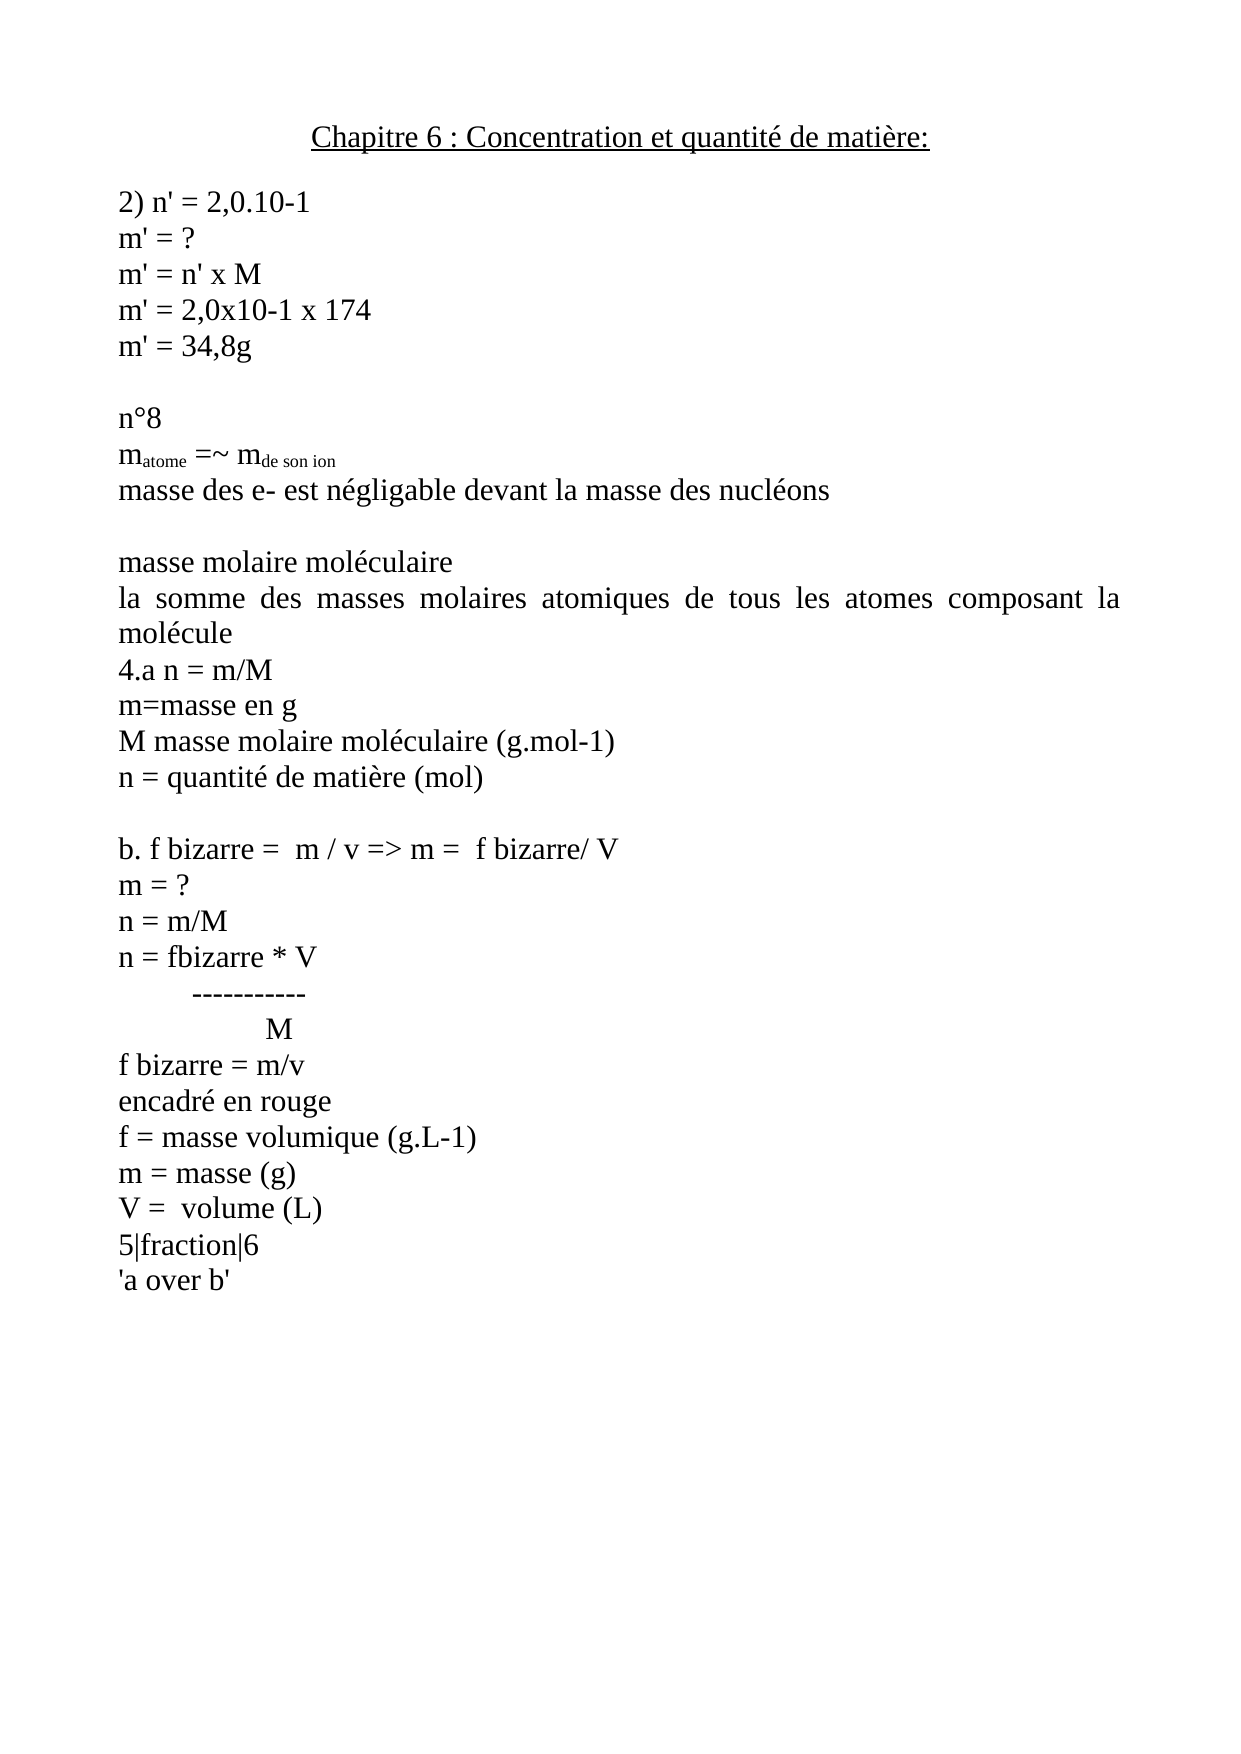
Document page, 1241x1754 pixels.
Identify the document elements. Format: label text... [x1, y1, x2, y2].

text 'a over b' [118, 1262, 1122, 1298]
text n°8 [118, 399, 1122, 435]
text la somme des masses molaires atomiques de tous les atomes composant la molécule [118, 579, 1122, 651]
text m=masse en g [118, 687, 1122, 723]
text M masse molaire moléculaire (g.mol-1) [118, 723, 1122, 758]
text b. f bizarre = m / v => m = f bizarre/ V [118, 830, 1122, 866]
text f = masse volumique (g.L-1) [118, 1118, 1122, 1154]
text n = quantité de matière (mol) [118, 758, 1122, 794]
text matome =~ mde son ion [118, 435, 1122, 471]
text m = ? [118, 866, 1122, 902]
text 5|fraction|6 [118, 1226, 1122, 1262]
text V = volume (L) [118, 1190, 1122, 1226]
text m' = ? [118, 219, 1122, 255]
text ----------- [118, 974, 1122, 1010]
text m = masse (g) [118, 1154, 1122, 1190]
text M [118, 1010, 1122, 1046]
text m' = 2,0x10-1 x 174 [118, 291, 1122, 327]
text m' = 34,8g [118, 327, 1122, 363]
text masse molaire moléculaire [118, 543, 1122, 579]
text masse des e- est négligable devant la masse des nucléons [118, 471, 1122, 507]
text encadré en rouge [118, 1082, 1122, 1118]
text 2) n' = 2,0.10-1 [118, 183, 1122, 219]
text m' = n' x M [118, 255, 1122, 291]
text n = m/M [118, 902, 1122, 938]
text f bizarre = m/v [118, 1046, 1122, 1082]
text 4.a n = m/M [118, 651, 1122, 687]
text n = fbizarre * V [118, 938, 1122, 974]
